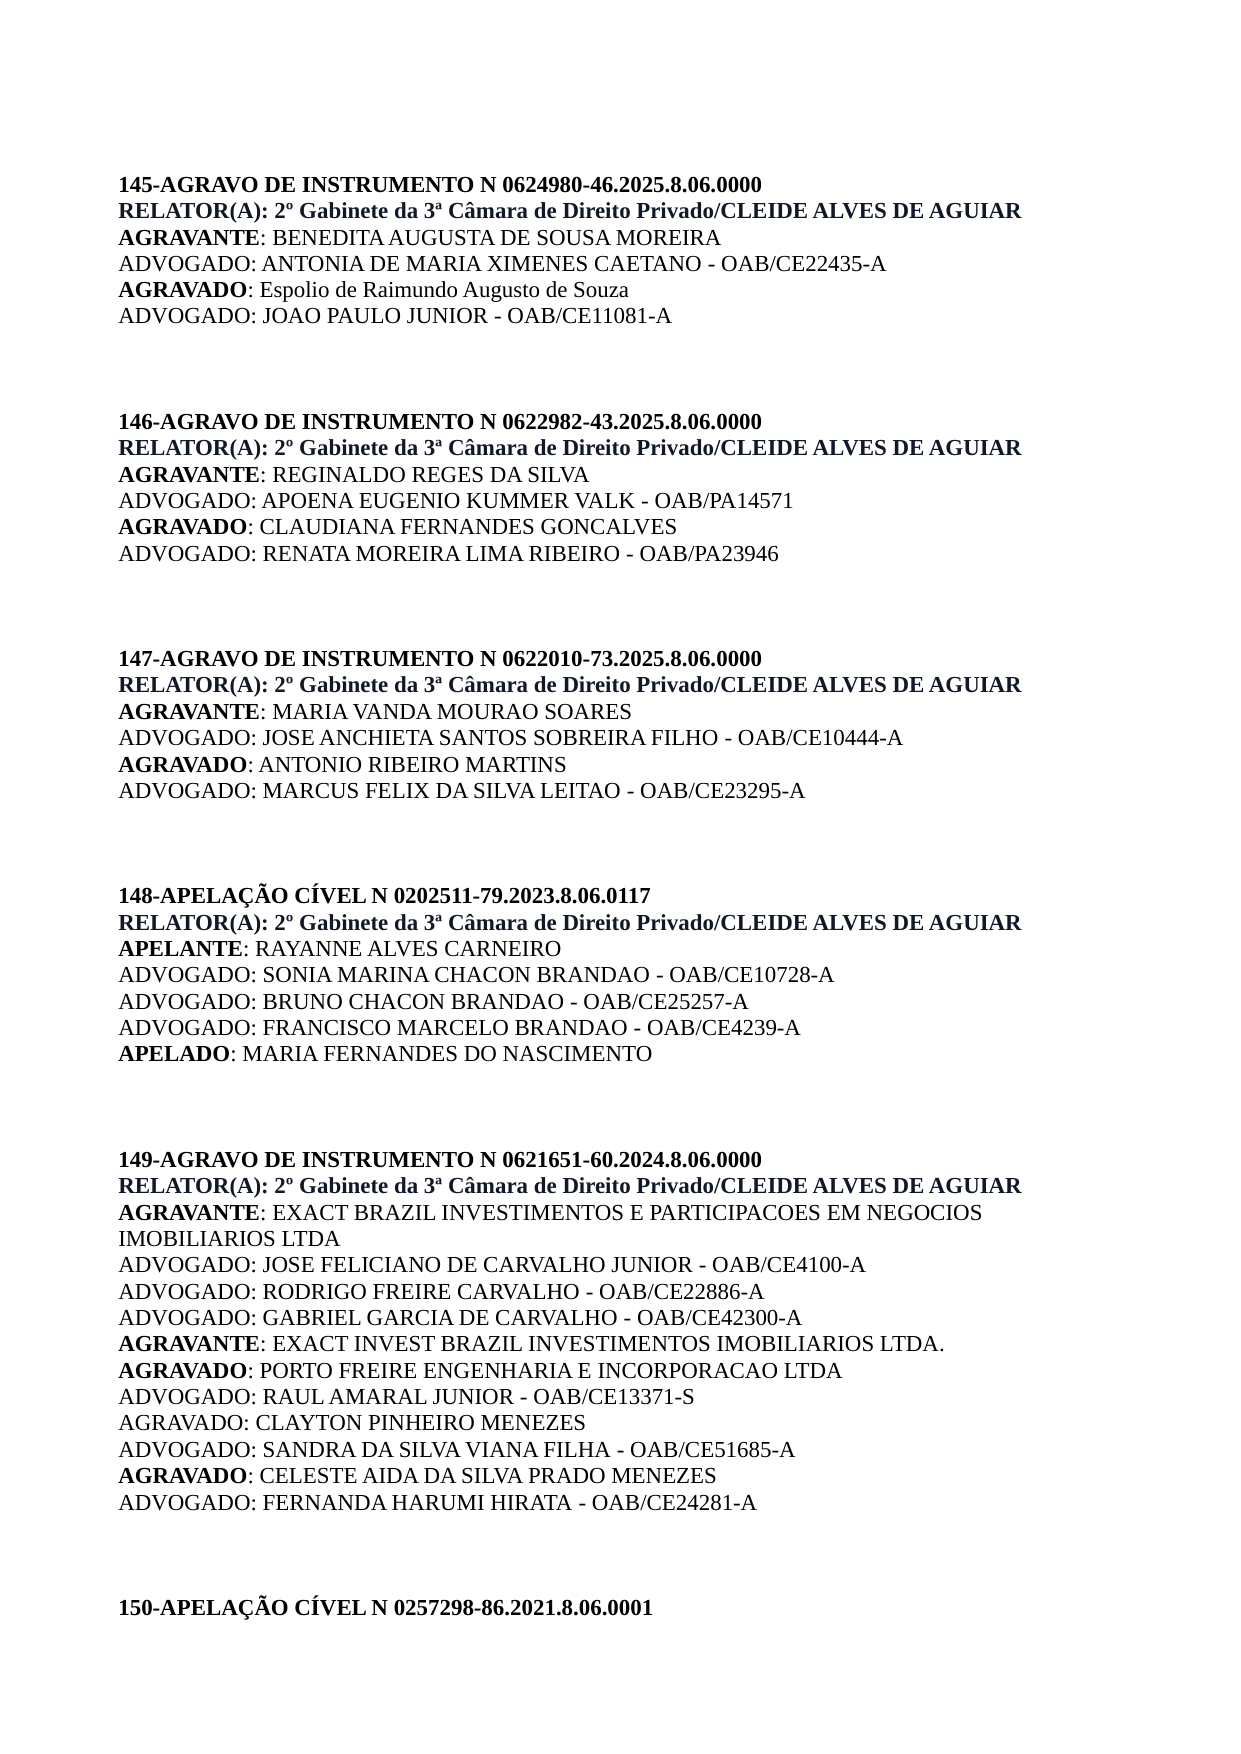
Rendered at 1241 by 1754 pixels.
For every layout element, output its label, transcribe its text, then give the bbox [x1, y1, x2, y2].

text 145-AGRAVO DE INSTRUMENTO N 0624980-46.2025.8.06.0000 RELATOR(A): 2º Gabinete da 3ª Câmara de Direito Privado/CLEIDE ALVES DE AGUIAR AGRAVANTE: BENEDITA AUGUSTA DE SOUSA MOREIRA ADVOGADO: ANTONIA DE MARIA XIMENES CAETANO - OAB/CE22435-A AGRAVADO: Espolio de Raimundo Augusto de Souza ADVOGADO: JOAO PAULO JUNIOR - OAB/CE11081-A 146-AGRAVO DE INSTRUMENTO N 0622982-43.2025.8.06.0000 RELATOR(A): 2º Gabinete da 3ª Câmara de Direito Privado/CLEIDE ALVES DE AGUIAR AGRAVANTE: REGINALDO REGES DA SILVA ADVOGADO: APOENA EUGENIO KUMMER VALK - OAB/PA14571 AGRAVADO: CLAUDIANA FERNANDES GONCALVES ADVOGADO: RENATA MOREIRA LIMA RIBEIRO - OAB/PA23946 147-AGRAVO DE INSTRUMENTO N 0622010-73.2025.8.06.0000 RELATOR(A): 2º Gabinete da 3ª Câmara de Direito Privado/CLEIDE ALVES DE AGUIAR AGRAVANTE: MARIA VANDA MOURAO SOARES ADVOGADO: JOSE ANCHIETA SANTOS SOBREIRA FILHO - OAB/CE10444-A AGRAVADO: ANTONIO RIBEIRO MARTINS ADVOGADO: MARCUS FELIX DA SILVA LEITAO - OAB/CE23295-A 148-APELAÇÃO CÍVEL N 0202511-79.2023.8.06.0117 RELATOR(A): 2º Gabinete da 3ª Câmara de Direito Privado/CLEIDE ALVES DE AGUIAR APELANTE: RAYANNE ALVES CARNEIRO ADVOGADO: SONIA MARINA CHACON BRANDAO - OAB/CE10728-A ADVOGADO: BRUNO CHACON BRANDAO - OAB/CE25257-A ADVOGADO: FRANCISCO MARCELO BRANDAO - OAB/CE4239-A APELADO: MARIA FERNANDES DO NASCIMENTO 149-AGRAVO DE INSTRUMENTO N 0621651-60.2024.8.06.0000 RELATOR(A): 2º Gabinete da 3ª Câmara de Direito Privado/CLEIDE ALVES DE AGUIAR AGRAVANTE: EXACT BRAZIL INVESTIMENTOS E PARTICIPACOES EM NEGOCIOS IMOBILIARIOS LTDA ADVOGADO: JOSE FELICIANO DE CARVALHO JUNIOR - OAB/CE4100-A ADVOGADO: RODRIGO FREIRE CARVALHO - OAB/CE22886-A ADVOGADO: GABRIEL GARCIA DE CARVALHO - OAB/CE42300-A AGRAVANTE: EXACT INVEST BRAZIL INVESTIMENTOS IMOBILIARIOS LTDA. AGRAVADO: PORTO FREIRE ENGENHARIA E INCORPORACAO LTDA ADVOGADO: RAUL AMARAL JUNIOR - OAB/CE13371-S AGRAVADO: CLAYTON PINHEIRO MENEZES ADVOGADO: SANDRA DA SILVA VIANA FILHA - OAB/CE51685-A AGRAVADO: CELESTE AIDA DA SILVA PRADO MENEZES ADVOGADO: FERNANDA HARUMI HIRATA - OAB/CE24281-A 150-APELAÇÃO CÍVEL N 0257298-86.2021.8.06.0001 [118, 118, 1122, 1620]
